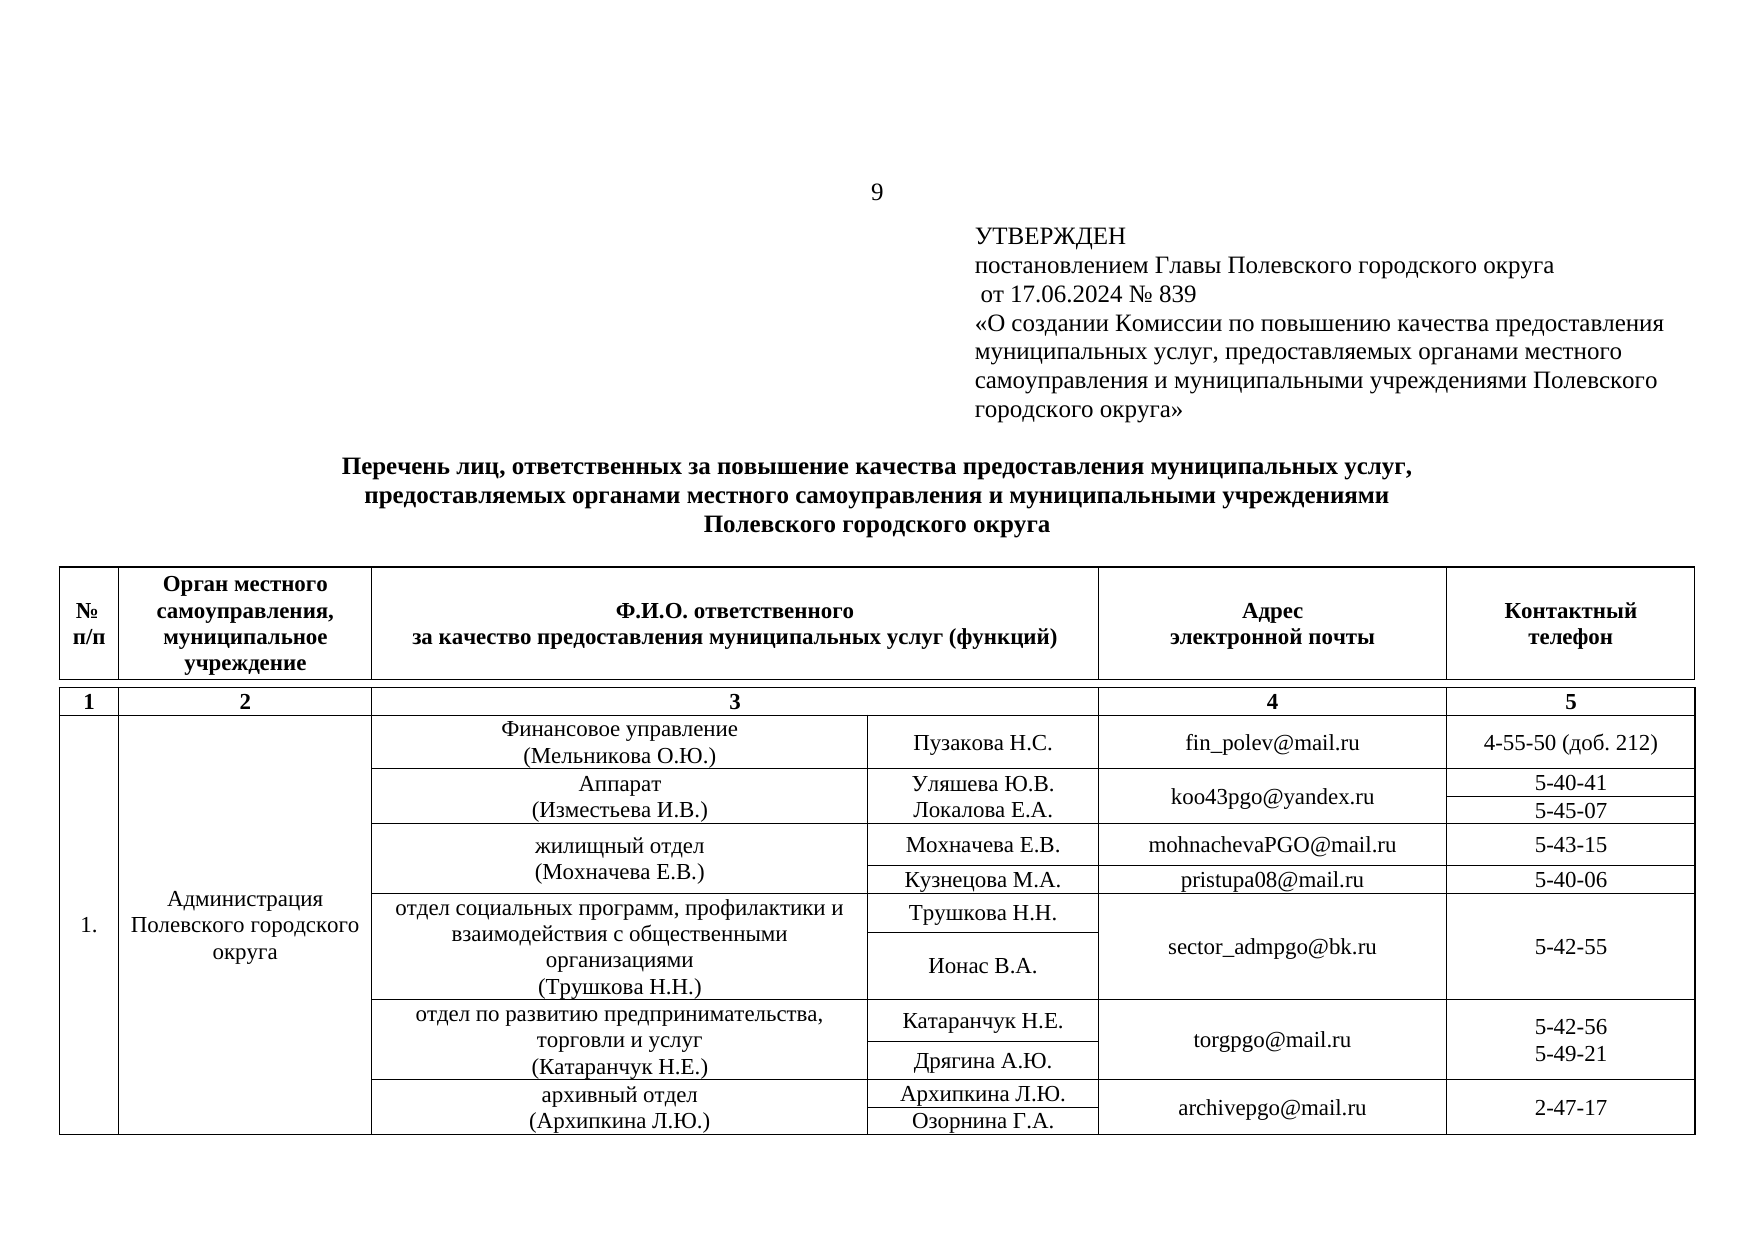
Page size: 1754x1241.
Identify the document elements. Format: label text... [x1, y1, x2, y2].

table_cell архивный отдел (Архипкина Л.Ю.) [372, 1080, 867, 1134]
table_header 1 [60, 688, 118, 714]
table_header Контактный телефон [1447, 568, 1694, 679]
text Полевского городского округа [59, 509, 1695, 538]
table_header № п/п [60, 568, 118, 679]
table_cell 4-55-50 (доб. 212) [1447, 716, 1694, 768]
text постановлением Главы Полевского городского округа [974, 250, 1695, 279]
table_cell mohnachevaPGO@mail.ru [1099, 824, 1446, 865]
table_header Адрес электронной почты [1099, 568, 1446, 679]
table_cell 1. [60, 716, 118, 1134]
table_cell Аппарат (Изместьева И.В.) [372, 769, 867, 823]
table_cell 5-42-55 [1447, 894, 1694, 999]
table_cell archivepgo@mail.ru [1099, 1080, 1446, 1134]
table_cell Озорнина Г.А. [868, 1108, 1098, 1134]
table_header 4 [1099, 688, 1446, 714]
text от 17.06.2024 № 839 [980, 279, 1695, 308]
text «О создании Комиссии по повышению качества предоставления муниципальных услуг, предоставляемых органами местного самоуправления и муниципальными учреждениями Полевского городского округа» [974, 308, 1695, 423]
table_header 5 [1447, 688, 1694, 714]
table_cell fin_polev@mail.ru [1099, 716, 1446, 768]
table_cell Ионас В.А. [868, 933, 1098, 999]
table_cell Кузнецова М.А. [868, 866, 1098, 893]
table_cell 5-40-41 [1447, 769, 1694, 796]
table_cell 5-40-06 [1447, 866, 1694, 893]
table_cell sector_admpgo@bk.ru [1099, 894, 1446, 999]
text предоставляемых органами местного самоуправления и муниципальными учреждениями [59, 480, 1695, 509]
table_cell Уляшева Ю.В. Локалова Е.А. [868, 769, 1098, 823]
table_cell 5-42-56 5-49-21 [1447, 1000, 1694, 1079]
table_cell Финансовое управление (Мельникова О.Ю.) [372, 716, 867, 768]
table_cell Архипкина Л.Ю. [868, 1080, 1098, 1107]
table_cell 2-47-17 [1447, 1080, 1694, 1134]
text УТВЕРЖДЕН [974, 221, 1695, 250]
table_cell Мохначева Е.В. [868, 824, 1098, 865]
table_cell жилищный отдел (Мохначева Е.В.) [372, 824, 867, 893]
table_header Орган местного самоуправления, муниципальное учреждение [119, 568, 371, 679]
table_cell Дрягина А.Ю. [868, 1042, 1098, 1079]
table_cell Администрация Полевского городского округа [119, 716, 371, 1134]
table_cell torgpgo@mail.ru [1099, 1000, 1446, 1079]
table_cell Трушкова Н.Н. [868, 894, 1098, 932]
table_cell koo43pgo@yandex.ru [1099, 769, 1446, 823]
table_cell отдел социальных программ, профилактики и взаимодействия с общественными организациями (Трушкова Н.Н.) [372, 894, 867, 999]
table_cell Катаранчук Н.Е. [868, 1000, 1098, 1041]
table_cell отдел по развитию предпринимательства, торговли и услуг (Катаранчук Н.Е.) [372, 1000, 867, 1079]
text Перечень лиц, ответственных за повышение качества предоставления муниципальных услуг, [59, 451, 1695, 480]
table_cell 5-43-15 [1447, 824, 1694, 865]
table_header Ф.И.О. ответственного за качество предоставления муниципальных услуг (функций) [372, 568, 1098, 679]
table_cell Пузакова Н.С. [868, 716, 1098, 768]
table_header 2 [119, 688, 371, 714]
table_cell 5-45-07 [1447, 797, 1694, 823]
table_header 3 [372, 688, 1098, 714]
table_cell pristupa08@mail.ru [1099, 866, 1446, 893]
